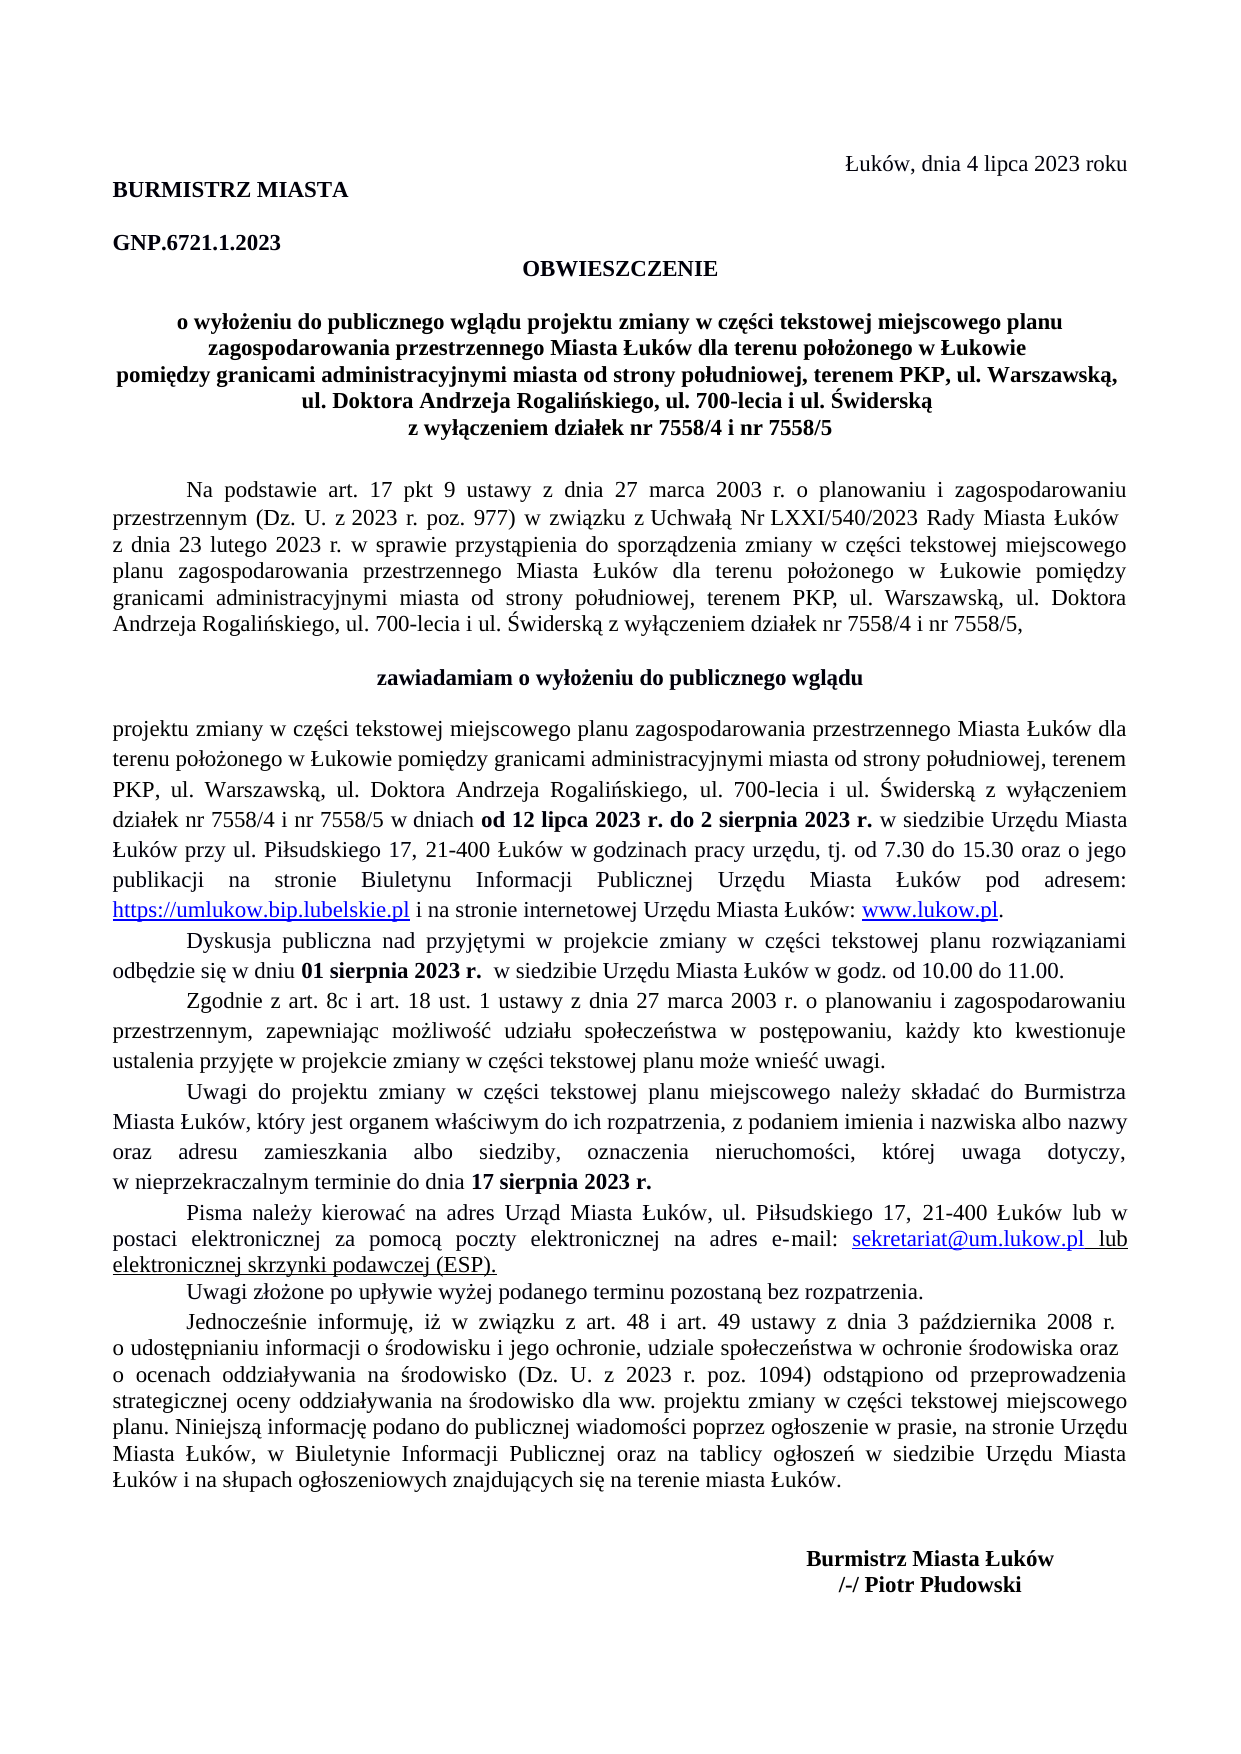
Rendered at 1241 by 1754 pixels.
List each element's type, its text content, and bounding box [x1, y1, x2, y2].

text projektu zmiany w części tekstowej miejscowego planu zagospodarowania przestrzennego Miasta Łuków dla terenu położonego w Łukowie pomiędzy granicami administracyjnymi miasta od strony południowej, terenem PKP, ul. Warszawską, ul. Doktora Andrzeja Rogalińskiego, ul. 700-lecia i ul. Świderską z wyłączeniem działek nr 7558/4 i nr 7558/5 w dniach od 12 lipca 2023 r. do 2 sierpnia 2023 r. w siedzibie Urzędu Miasta Łuków przy ul. Piłsudskiego 17, 21-400 Łuków w godzinach pracy urzędu, tj. od 7.30 do 15.30 oraz o jego publikacji na stronie Biuletynu Informacji Publicznej Urzędu Miasta Łuków pod adresem: https://umlukow.bip.lubelskie.pl i na stronie internetowej Urzędu Miasta Łuków: www.lukow.pl. [112, 715, 1128, 923]
text o wyłożeniu do publicznego wglądu projektu zmiany w części tekstowej miejscowego planu zagospodarowania przestrzennego Miasta Łuków dla terenu położonego w Łukowie pomiędzy granicami administracyjnymi miasta od strony południowej, terenem PKP, ul. Warszawską, ul. Doktora Andrzeja Rogalińskiego, ul. 700-lecia i ul. Świderską z wyłączeniem działek nr 7558/4 i nr 7558/5 [112, 308, 1128, 440]
text Uwagi złożone po upływie wyżej podanego terminu pozostaną bez rozpatrzenia. [112, 1278, 1128, 1304]
subtitle Na podstawie art. 17 pkt 9 ustawy z dnia 27 marca 2003 r. o planowaniu i zagospodarowaniu przestrzennym (Dz. U. z 2023 r. poz. 977) w związku z Uchwałą Nr LXXI/540/2023 Rady Miasta Łuków z dnia 23 lutego 2023 r. w sprawie przystąpienia do sporządzenia zmiany w części tekstowej miejscowego planu zagospodarowania przestrzennego Miasta Łuków dla terenu położonego w Łukowie pomiędzy granicami administracyjnymi miasta od strony południowej, terenem PKP, ul. Warszawską, ul. Doktora Andrzeja Rogalińskiego, ul. 700-lecia i ul. Świderską z wyłączeniem działek nr 7558/4 i nr 7558/5, [112, 470, 1128, 636]
text Jednocześnie informuję, iż w związku z art. 48 i art. 49 ustawy z dnia 3 października 2008 r. o udostępnianiu informacji o środowisku i jego ochronie, udziale społeczeństwa w ochronie środowiska oraz o ocenach oddziaływania na środowisko (Dz. U. z 2023 r. poz. 1094) odstąpiono od przeprowadzenia strategicznej oceny oddziaływania na środowisko dla ww. projektu zmiany w części tekstowej miejscowego planu. Niniejszą informację podano do publicznej wiadomości poprzez ogłoszenie w prasie, na stronie Urzędu Miasta Łuków, w Biuletynie Informacji Publicznej oraz na tablicy ogłoszeń w siedzibie Urzędu Miasta Łuków i na słupach ogłoszeniowych znajdujących się na terenie miasta Łuków. [112, 1308, 1128, 1492]
text GNP.6721.1.2023 [112, 229, 1128, 255]
text zawiadamiam o wyłożeniu do publicznego wglądu [112, 664, 1128, 691]
text BURMISTRZ MIASTA [112, 176, 1128, 203]
text /-/ Piotr Płudowski [733, 1571, 1128, 1598]
text Burmistrz Miasta Łuków [733, 1545, 1128, 1571]
text OBWIESZCZENIE [112, 255, 1128, 282]
text Zgodnie z art. 8c i art. 18 ust. 1 ustawy z dnia 27 marca 2003 r. o planowaniu i zagospodarowaniu przestrzennym, zapewniając możliwość udziału społeczeństwa w postępowaniu, każdy kto kwestionuje ustalenia przyjęte w projekcie zmiany w części tekstowej planu może wnieść uwagi. [112, 987, 1128, 1074]
text Łuków, dnia 4 lipca 2023 roku [112, 150, 1128, 176]
text Uwagi do projektu zmiany w części tekstowej planu miejscowego należy składać do Burmistrza Miasta Łuków, który jest organem właściwym do ich rozpatrzenia, z podaniem imienia i nazwiska albo nazwy oraz adresu zamieszkania albo siedziby, oznaczenia nieruchomości, której uwaga dotyczy, w nieprzekraczalnym terminie do dnia 17 sierpnia 2023 r. [112, 1078, 1128, 1195]
text Pisma należy kierować na adres Urząd Miasta Łuków, ul. Piłsudskiego 17, 21-400 Łuków lub w postaci elektronicznej za pomocą poczty elektronicznej na adres e-mail: sekretariat@um.lukow.pl lub elektronicznej skrzynki podawczej (ESP). [112, 1199, 1128, 1278]
text Dyskusja publiczna nad przyjętymi w projekcie zmiany w części tekstowej planu rozwiązaniami odbędzie się w dniu 01 sierpnia 2023 r. w siedzibie Urzędu Miasta Łuków w godz. od 10.00 do 11.00. [112, 927, 1128, 983]
